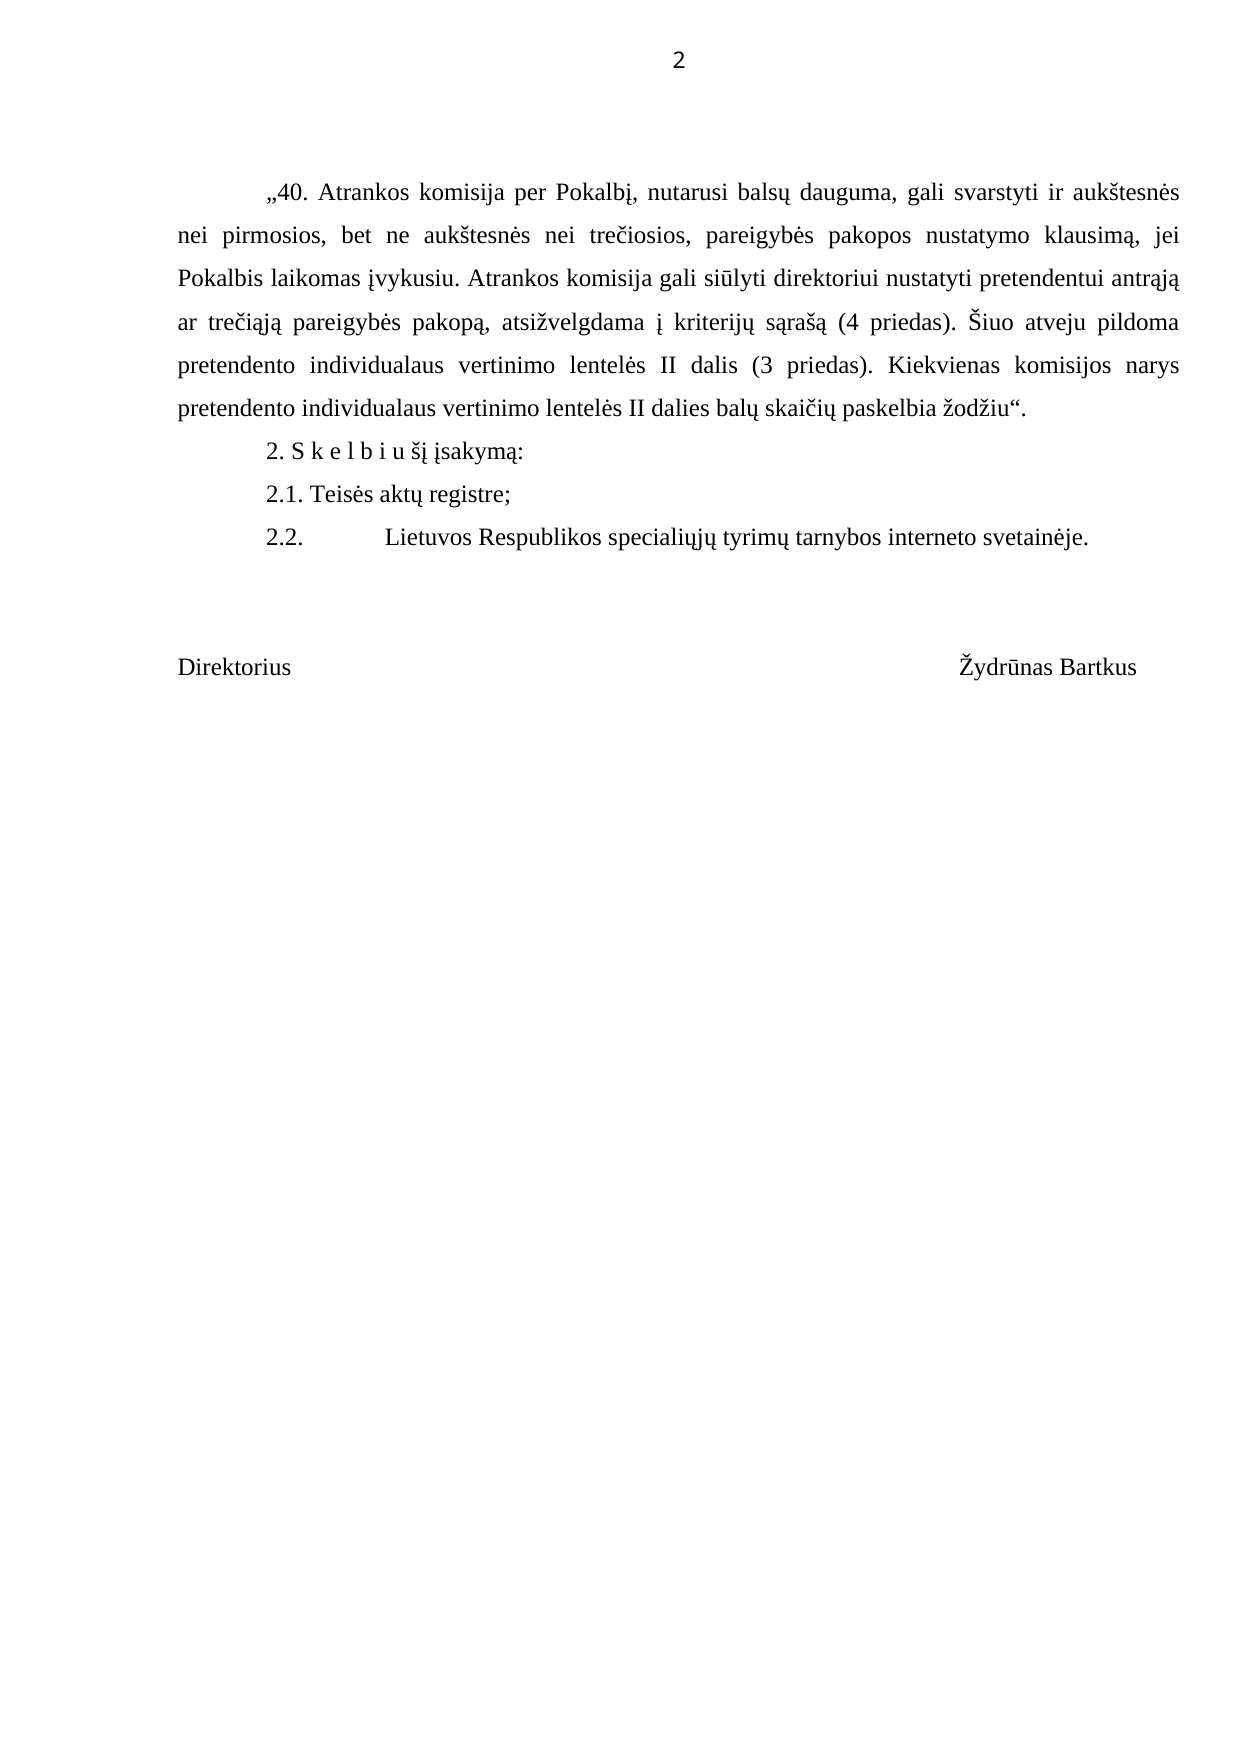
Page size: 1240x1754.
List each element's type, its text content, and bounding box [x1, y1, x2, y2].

text 2. S k e l b i u šį įsakymą: [177, 436, 1181, 465]
text „40. Atrankos komisija per Pokalbį, nutarusi balsų dauguma, gali svarstyti ir aukštesnės nei pirmosios, bet ne aukštesnės nei trečiosios, pareigybės pakopos nustatymo klausimą, jei Pokalbis laikomas įvykusiu. Atrankos komisija gali siūlyti direktoriui nustatyti pretendentui antrąją ar trečiąją pareigybės pakopą, atsižvelgdama į kriterijų sąrašą (4 priedas). Šiuo atveju pildoma pretendento individualaus vertinimo lentelės II dalis (3 priedas). Kiekvienas komisijos narys pretendento individualaus vertinimo lentelės II dalies balų skaičių paskelbia žodžiu“. [177, 177, 1181, 422]
text Direktorius Žydrūnas Bartkus [177, 652, 1181, 680]
text 2.2. Lietuvos Respublikos specialiųjų tyrimų tarnybos interneto svetainėje. [266, 522, 1181, 551]
text 2.1. Teisės aktų registre; [177, 479, 1181, 508]
